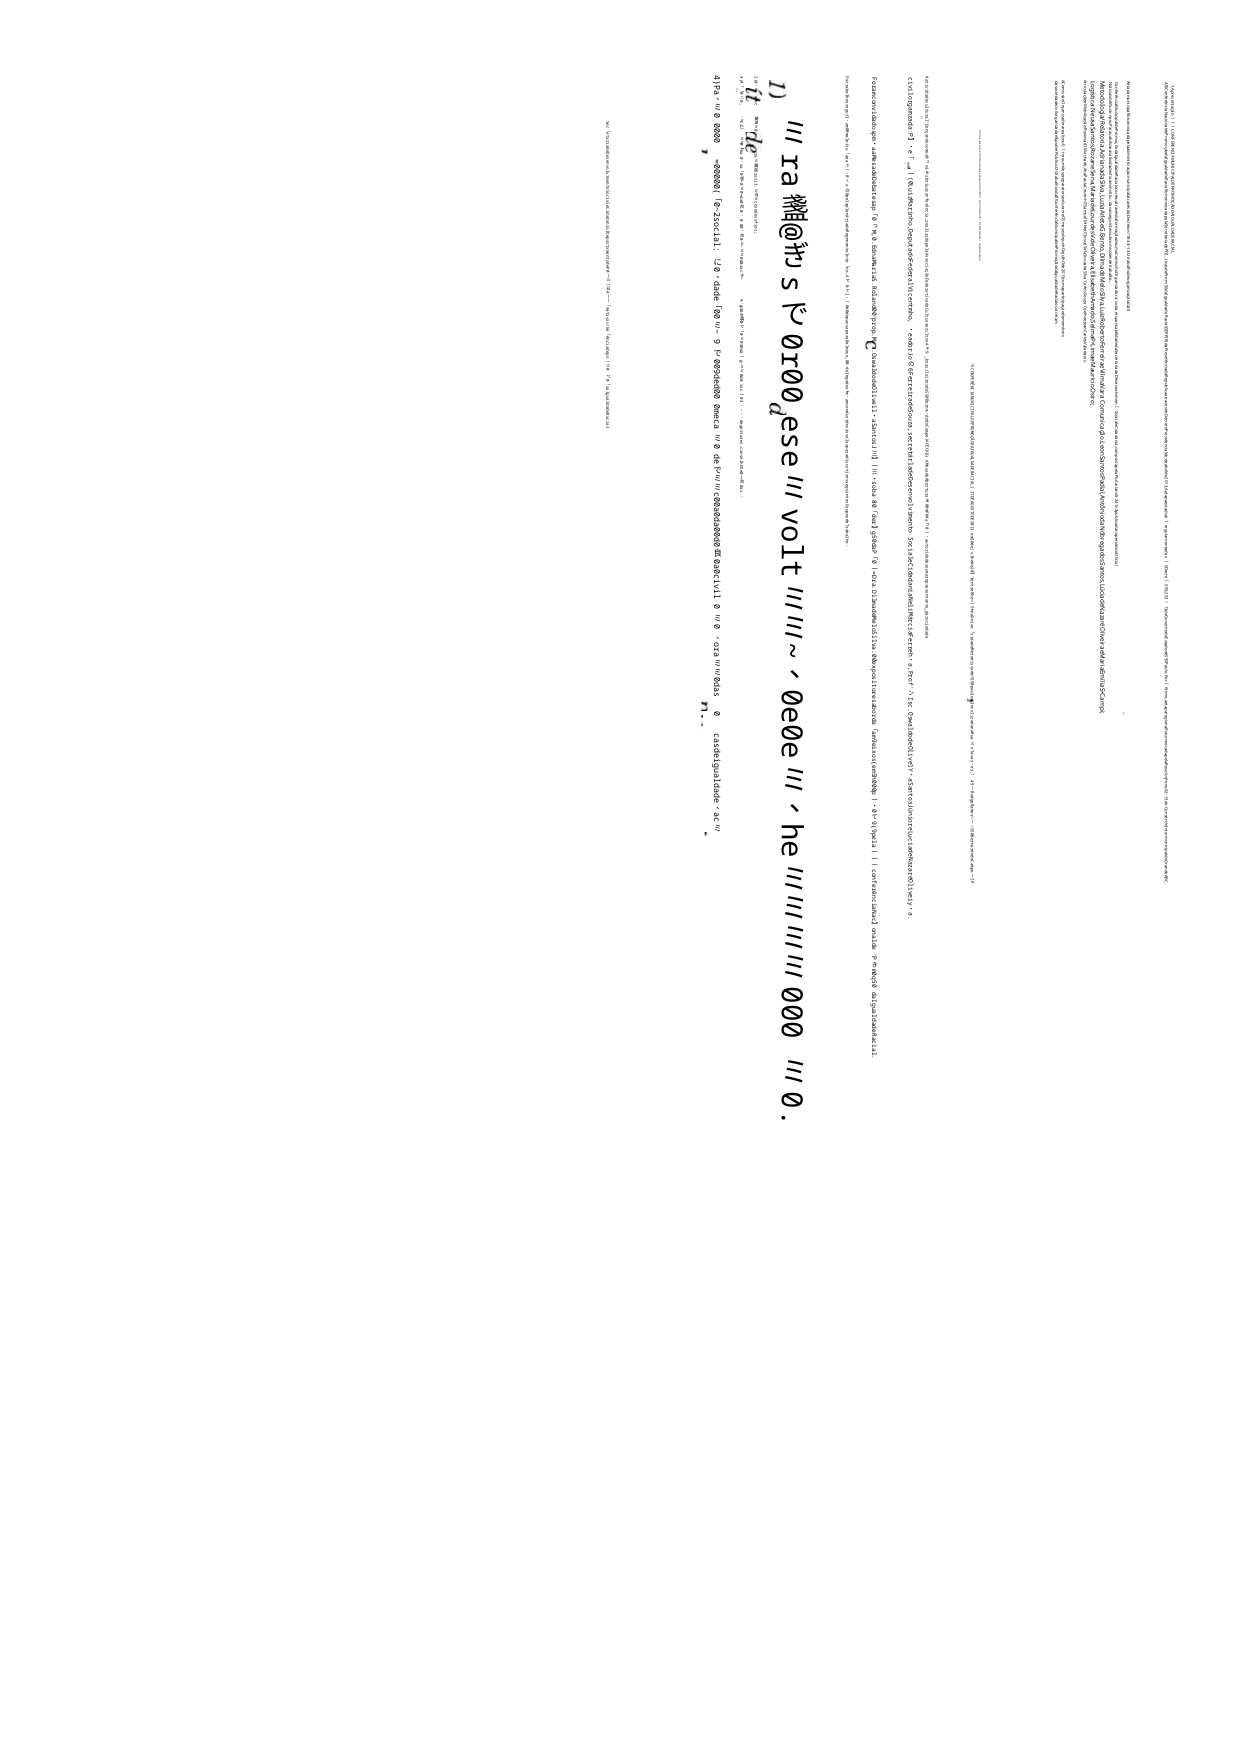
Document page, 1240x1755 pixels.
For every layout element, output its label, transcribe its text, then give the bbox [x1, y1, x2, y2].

text AetapamunicipalfoiconvocadapelaadministraçäomunicipalatravésdoDecreton?18 34~13.OtrabalhodeorgamzaçäodaIll [1126, 81, 1131, 1595]
text Aatividadecultural"Dançandocomos0ュxáをabriuaconferência,realizadapelaAssociaçãoFederativadaCulturaecultosAネ9 brasileirosdeS50Bernm・dodoCampo(AFECAB).AMesadeAberturaま00mP04aづ0一・autoridadeseumarepresentantedasociedade [924, 76, 931, 1583]
subtitle Logística.NeusaSantos,RozaneSena,MariadeLourdesV.deOliveira,ElisabethAmado,SelmaP•LimaeMauricioOsiro; [1089, 81, 1097, 1592]
text 2)0、~c舅斗 ~ミミ0raミ薹0Brasil:ミ当ミçosedesafios; [745, 76, 767, 1583]
text 1,Apresentação一一一CONFERENCIAMUNICIPALDEPROMOÇÃODAIGUALDADERACIAL [1170, 85, 1176, 1595]
text MetodoIogia/ReIatoria.AdrianadaSilva,LuziaArleteG.Bento,DilmadeMeloSilva,LuizRobertoFerreiraeVilmaVara Comunicação.LeonSantosPadial,AntôniodaNóbregadosSantos,LúciadeNazaréOliveiraeMariaEmíliaS•Campi; [1098, 81, 1107, 1472]
text AIllConferênciaNacionaldePromoçãodaIgualdadeRacialfoiconvocadapelaSecretariadePOI…ticasdeProm 50daIgualdade Racial(SEPPIR)daPresidênciadaRepublicaatravésdoDecretoPresidencialde;deabrilde2013,Aetapaestadual 一regularnentada e一0Decre冖059,253丶13doGovernodoEstadodeS50Paulo.Por冖lltimo,aetaparegionalfoiconvocadapelaResoluçñono02~13do ConsórcioIntermunicipaldoGrandeABC. [1164, 82, 1169, 1581]
text NotíciasdoMunicnpio.Parauabilizarasatividadesforaminstitu…dasasseguintessubcomissöesdetrabalho… [1108, 82, 1114, 1595]
text civilorgamzada:P】・e「一(0LuizMarinho,DeputadoFederalVicentmho, ・eadorJoの6FerreiradeSouza,secretárladeDesenvolvimento SocialeCidadaniaNeliMárciaFerreh・a,Prof'ンIsc.OswaldodeOlive1Y・aSantosJúnioreLuciadeNazaréOliveiy・a. [904, 77, 917, 1595]
text ミra盞@ぎsで0r00eseミvoltミミ~、0e0eミ、heミミミミ000 ミ0. [768, 77, 818, 1595]
text dasociedadecivilorganizadae&poderPúblico.OstrabalhosdaIllConferênclaMunicipaldePromoçãodaIgualdadeRacialocorreram [1054, 81, 1060, 1595]
text ConferênciaMunicipaldePromoçñodaIgualdadeRacialocorreuatravésdaformaçãodeumaComissñoOrganizadora' soba responsabilldadedaSecretariadeDesenvolvimen冖0socialeCidadania,compostapelaPortariano9.241n3publicadanoperiódicoOficial [1114, 82, 1119, 1595]
text AComissäoOrganizadorarealizou0一toreumõespreparatoriasduranteOSmesesdejunhOejulhOde2013comaparticipaçäodemembros [1061, 80, 1066, 1595]
text ArticulaçãoeMobilização:RosimarD.Machado,AnaPaulaCoutinh0'SamuelM•Net0'JosuéSirlaSouzadaSilva'CarlosSouza CoelhoeJeanCarlosValadares. [1083, 80, 1088, 1551]
text 三CONFERÊNCIAMUNICIPALDEPROMOÇÃODAIGUALDADERACIAL] 27DEAGOSTODE2013 em20de」ulhode20】3entre8he一9hnaUnive「sidadeMetodistadeS50paulolocalizadanaRuaと uTavay・es,〕.49ーRudgeRamosー S50BernardodoCampoーSP [967, 76, 978, 1583]
text Ostrabalhosseguil・am00maleitu「aeaて一・0くa《50pelaplenáriadoRegnnentoInte「no.Aで 0て2・一0d0depausapara0almoço,00 delegadosfm・amconduzidosàssalasparadiscutirosseguintesGruposdeTrabalho: [844, 76, 850, 1583]
text 3)A「「0こ0,、ミ にciミミ で0「aa 0、ra「0望~0ミ0=da0良0・ 0 00・良0ミ~ミミ0d0racぎ~」、ミで 9・gãos良0で「0ミ030da一g~ミミ0d0 rac一04、 ~、、degestores,conselhOSe0~=良0as.・ [739, 76, 744, 1583]
text Foramconvidadospm・aaMesadeDebatesap「0っM,0.EdnaMariaS.Roland00prop.M.OswaldodeOliveil・aSantosJ三】一三・soba 80「der】g50daP「0一=Dra.DilmadeMeloSilva.00expositoresaborda「am9eixos(em5h000p一・0て9(9pela一一一conferênciaNac】onalde Pきm0q50daIgualdadeRacial. [865, 77, 884, 1595]
text 4)Pa、ミ0 0000=00000(「0~2social: に0、dade「00ミ~ 9 で009ded00 0meca ミ0 deでミミc00a0da00d0良0a0civil 0 ミ0 、oraミミ0das0casdeigualdade、acミ [701, 75, 733, 1595]
text Sec「etariadeDesenvolvimentoSocialeCidadanialDepartamentodeP0ー三〔日Aーー「mativas/Ge「ênciadepo一三0 ℃0「aaIgualdadeRacial [605, 121, 611, 1583]
